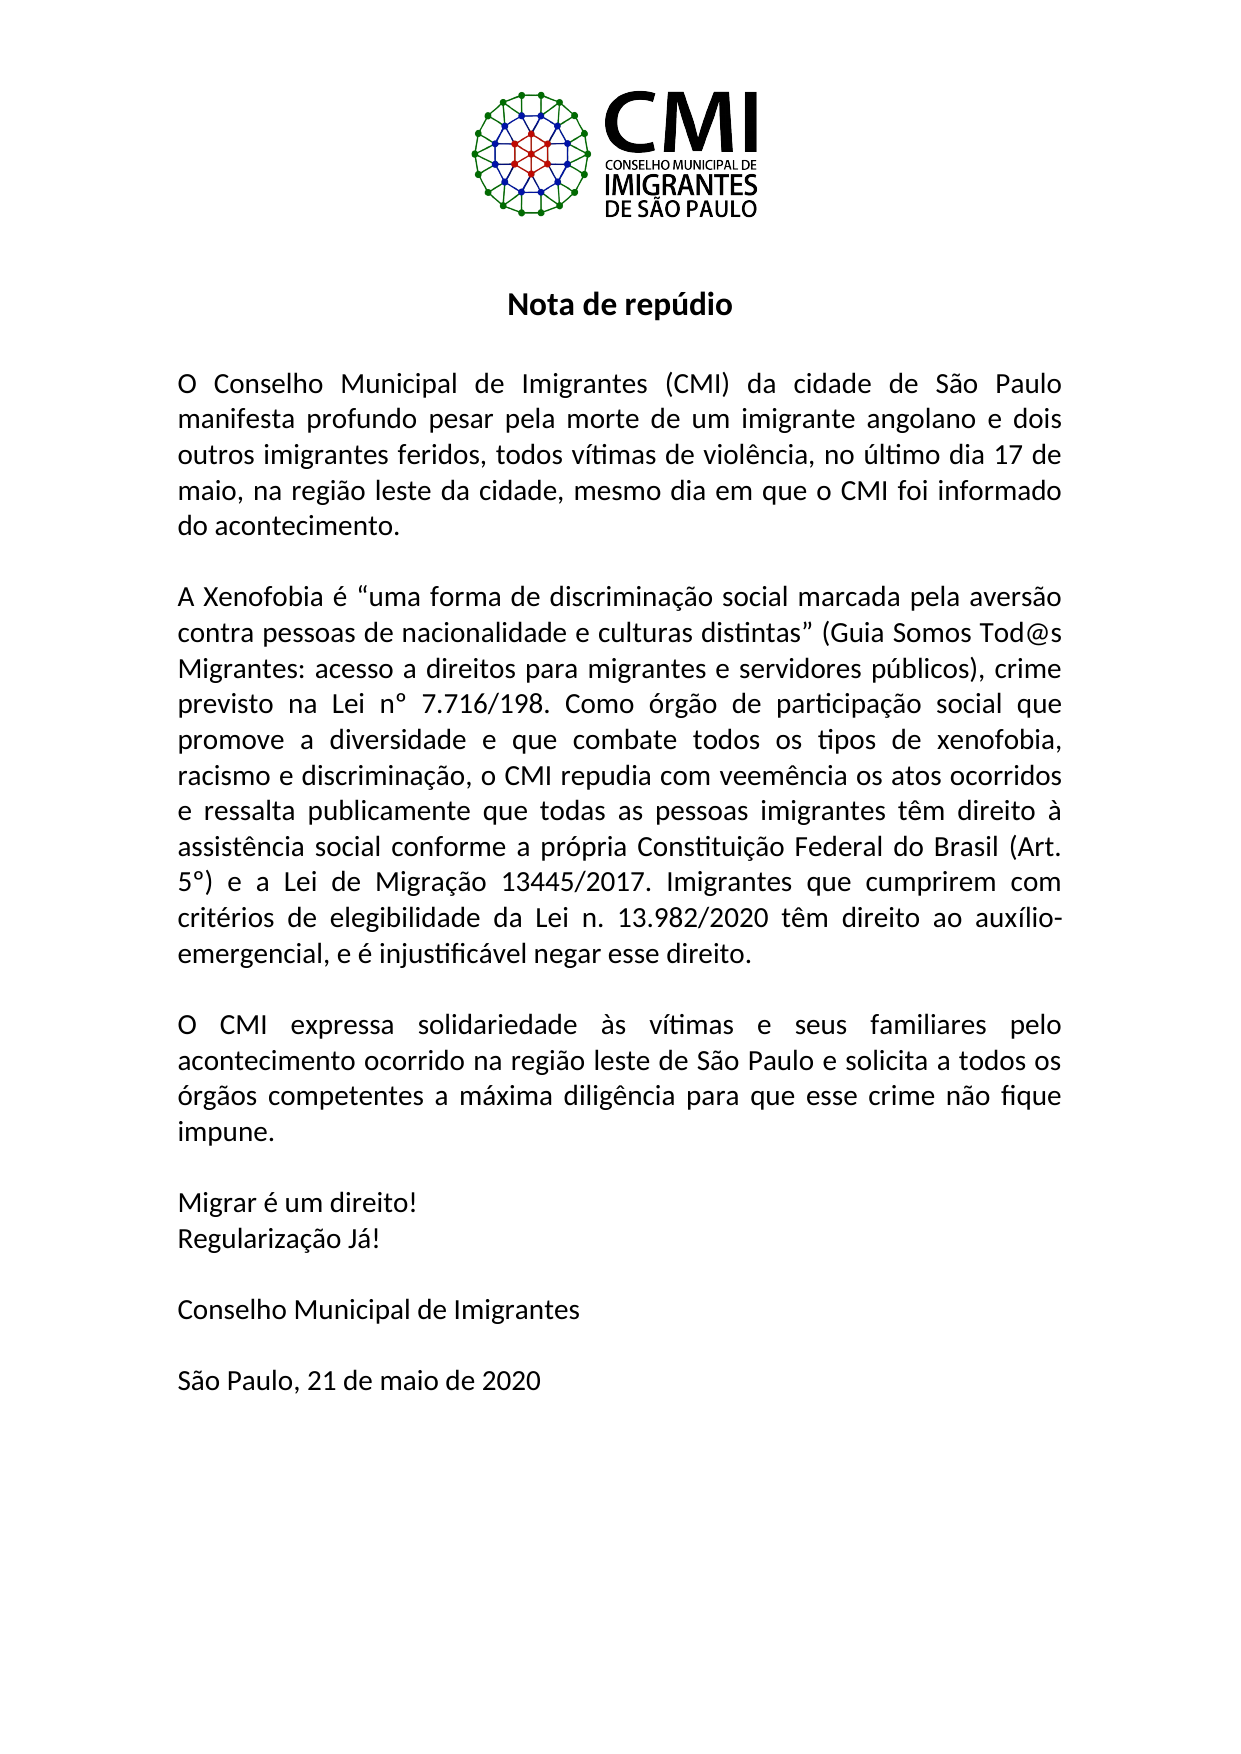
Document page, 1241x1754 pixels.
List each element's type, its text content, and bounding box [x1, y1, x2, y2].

text O Conselho Municipal de Imigrantes (CMI) da cidade de São Paulo manifesta profundo pesar pela morte de um imigrante angolano e dois outros imigrantes feridos, todos vítimas de violência, no último dia 17 de maio, na região leste da cidade, mesmo dia em que o CMI foi informado do acontecimento. [177, 365, 1063, 543]
text O CMI expressa solidariedade às vítimas e seus familiares pelo acontecimento ocorrido na região leste de São Paulo e solicita a todos os órgãos competentes a máxima diligência para que esse crime não fique impune. [177, 1006, 1063, 1148]
text Regularização Já! [177, 1220, 1063, 1255]
text Migrar é um direito! [177, 1184, 1063, 1220]
text São Paulo, 21 de maio de 2020 [177, 1362, 1063, 1398]
text Nota de repúdio [177, 283, 1063, 324]
text A Xenofobia é “uma forma de discriminação social marcada pela aversão contra pessoas de nacionalidade e culturas distintas” (Guia Somos Tod@s Migrantes: acesso a direitos para migrantes e servidores públicos), crime previsto na Lei nº 7.716/198. Como órgão de participação social que promove a diversidade e que combate todos os tipos de xenofobia, racismo e discriminação, o CMI repudia com veemência os atos ocorridos e ressalta publicamente que todas as pessoas imigrantes têm direito à assistência social conforme a própria Constituição Federal do Brasil (Art. 5º) e a Lei de Migração 13445/2017. Imigrantes que cumprirem com critérios de elegibilidade da Lei n. 13.982/2020 têm direito ao auxílio-emergencial, e é injustificável negar esse direito. [177, 578, 1063, 970]
text Conselho Municipal de Imigrantes [177, 1291, 1063, 1327]
picture [462, 73, 774, 238]
